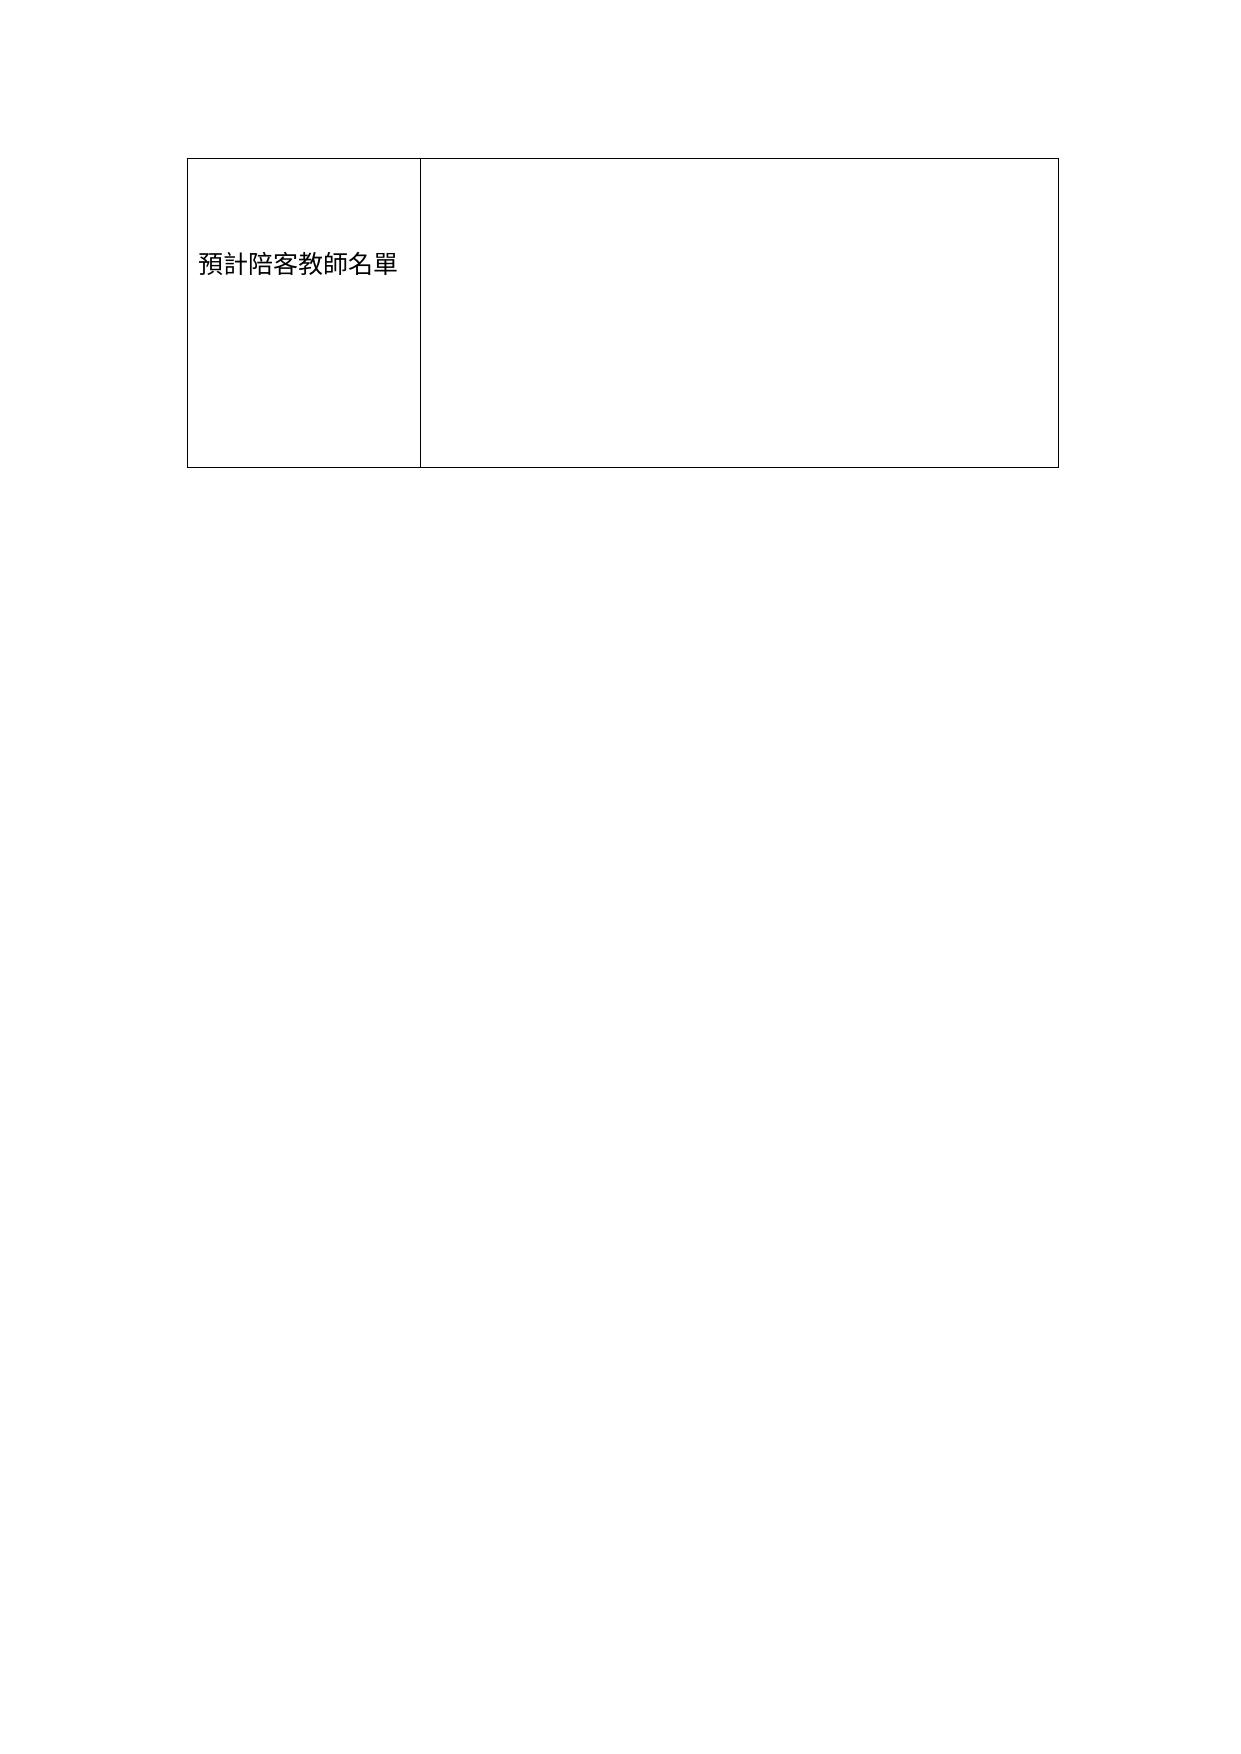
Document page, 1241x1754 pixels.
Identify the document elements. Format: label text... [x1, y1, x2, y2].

table_cell [421, 159, 1058, 467]
table_cell 預計陪客教師名單 [188, 159, 420, 467]
